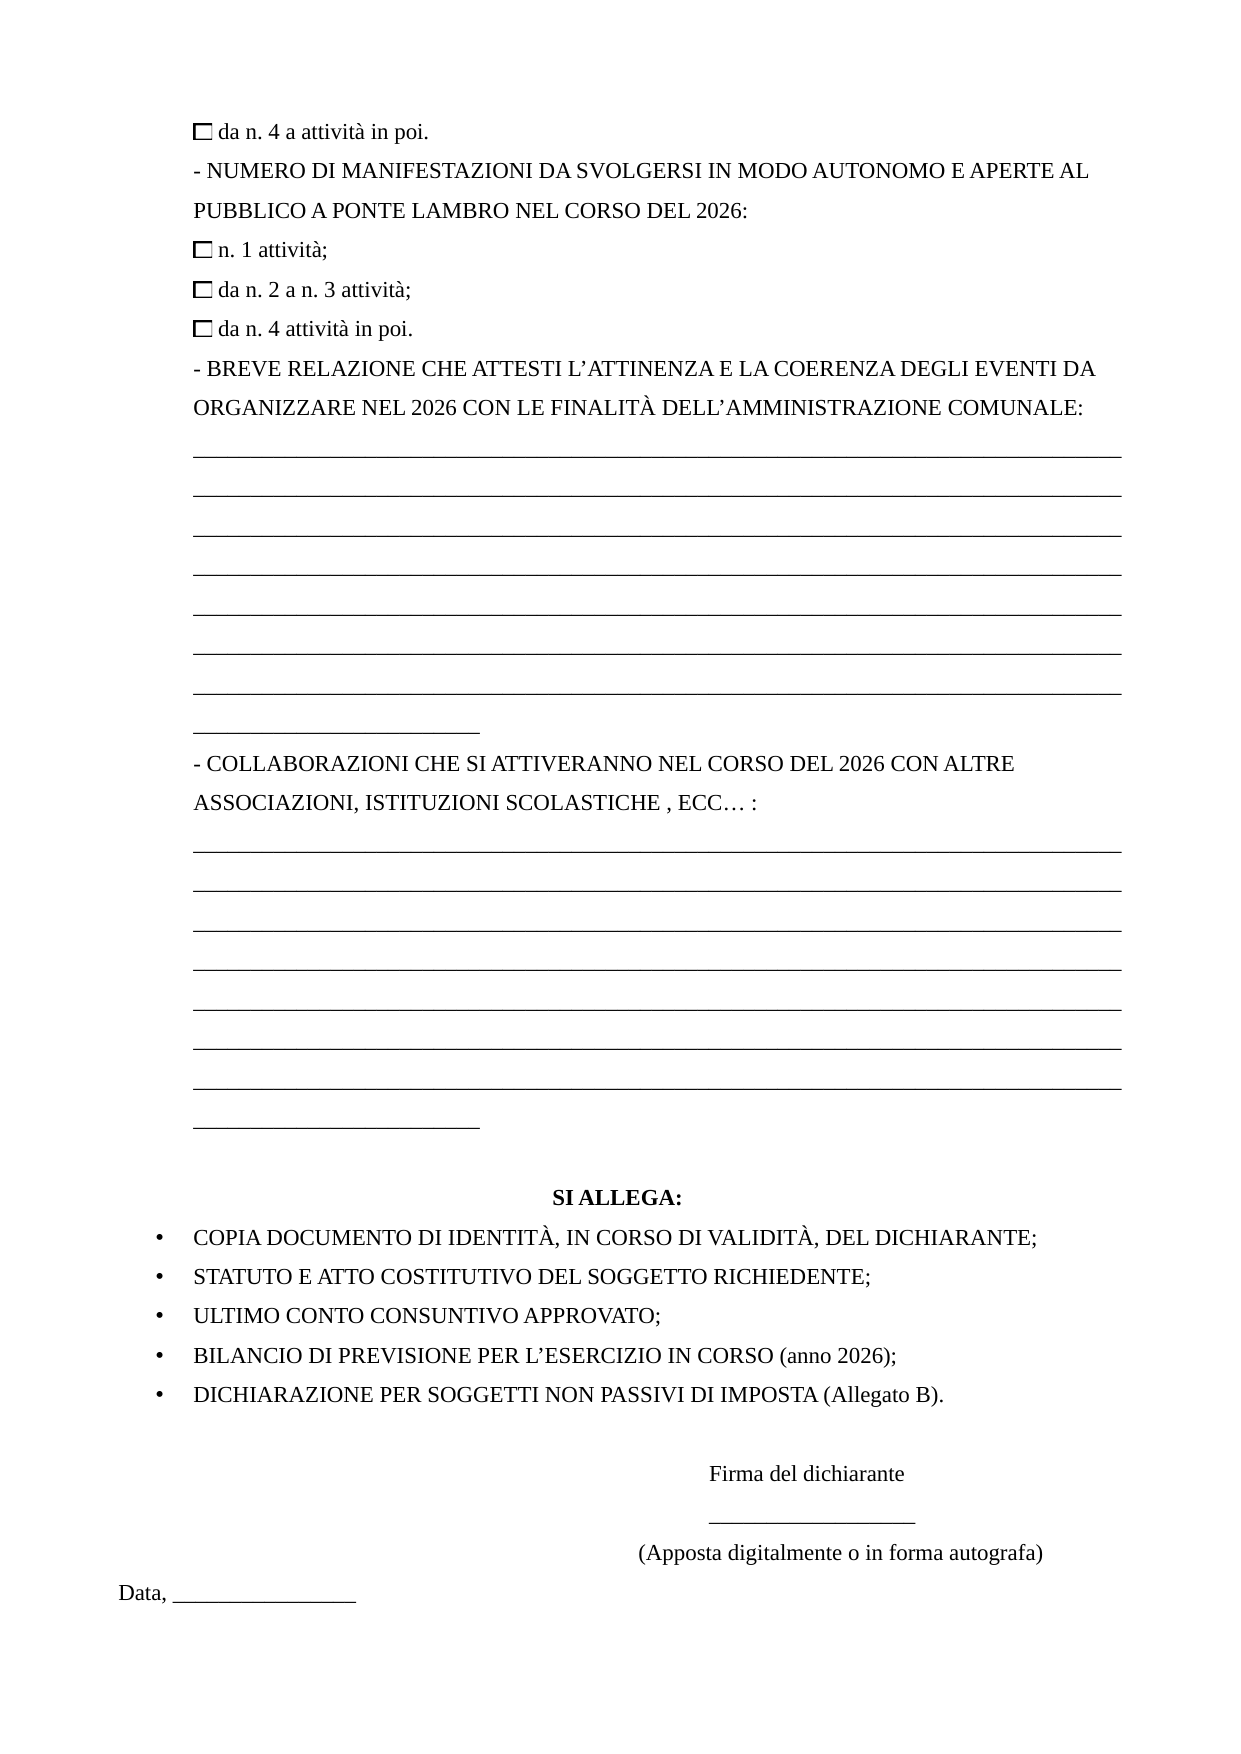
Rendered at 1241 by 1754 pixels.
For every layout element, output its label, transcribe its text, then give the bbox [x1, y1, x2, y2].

list COPIA DOCUMENTO DI IDENTITÀ, IN CORSO DI VALIDITÀ, DEL DICHIARANTE; [156, 1223, 1122, 1250]
list - NUMERO DI MANIFESTAZIONI DA SVOLGERSI IN MODO AUTONOMO E APERTE AL PUBBLICO A PONTE LAMBRO NEL CORSO DEL 2026: [156, 158, 1122, 223]
list n. 1 attività; [156, 237, 1122, 263]
text Data, ________________ [118, 1579, 1122, 1605]
picture [193, 320, 213, 337]
list BILANCIO DI PREVISIONE PER L’ESERCIZIO IN CORSO (anno 2026); [156, 1342, 1122, 1368]
list STATUTO E ATTO COSTITUTIVO DEL SOGGETTO RICHIEDENTE; [156, 1263, 1122, 1289]
list da n. 2 a n. 3 attività; [156, 276, 1122, 302]
list - BREVE RELAZIONE CHE ATTESTI L’ATTINENZA E LA COERENZA DEGLI EVENTI DA ORGANIZZARE NEL 2026 CON LE FINALITÀ DELL’AMMINISTRAZIONE COMUNALE: ________________________________________________________________________________________________________________________________________________________________________________________________________________________________________________________________________________________________________________________________________________________________________________________________________________________________________________________________________________________________________________________________________________________________________________________________________________ [156, 355, 1122, 737]
text __________________ [118, 1500, 1122, 1526]
list - COLLABORAZIONI CHE SI ATTIVERANNO NEL CORSO DEL 2026 CON ALTRE ASSOCIAZIONI, ISTITUZIONI SCOLASTICHE , ECC… : ________________________________________________________________________________________________________________________________________________________________________________________________________________________________________________________________________________________________________________________________________________________________________________________________________________________________________________________________________________________________________________________________________________________________________________________________________________ [156, 750, 1122, 1131]
picture [193, 281, 213, 298]
text (Apposta digitalmente o in forma autografa) [118, 1539, 1122, 1566]
list da n. 4 a attività in poi. [156, 118, 1122, 144]
text SI ALLEGA: [118, 1184, 1122, 1210]
list da n. 4 attività in poi. [156, 316, 1122, 342]
picture [193, 123, 213, 140]
list ULTIMO CONTO CONSUNTIVO APPROVATO; [156, 1302, 1122, 1329]
picture [193, 241, 213, 258]
text Firma del dichiarante [118, 1460, 1122, 1487]
list DICHIARAZIONE PER SOGGETTI NON PASSIVI DI IMPOSTA (Allegato B). [156, 1381, 1122, 1408]
